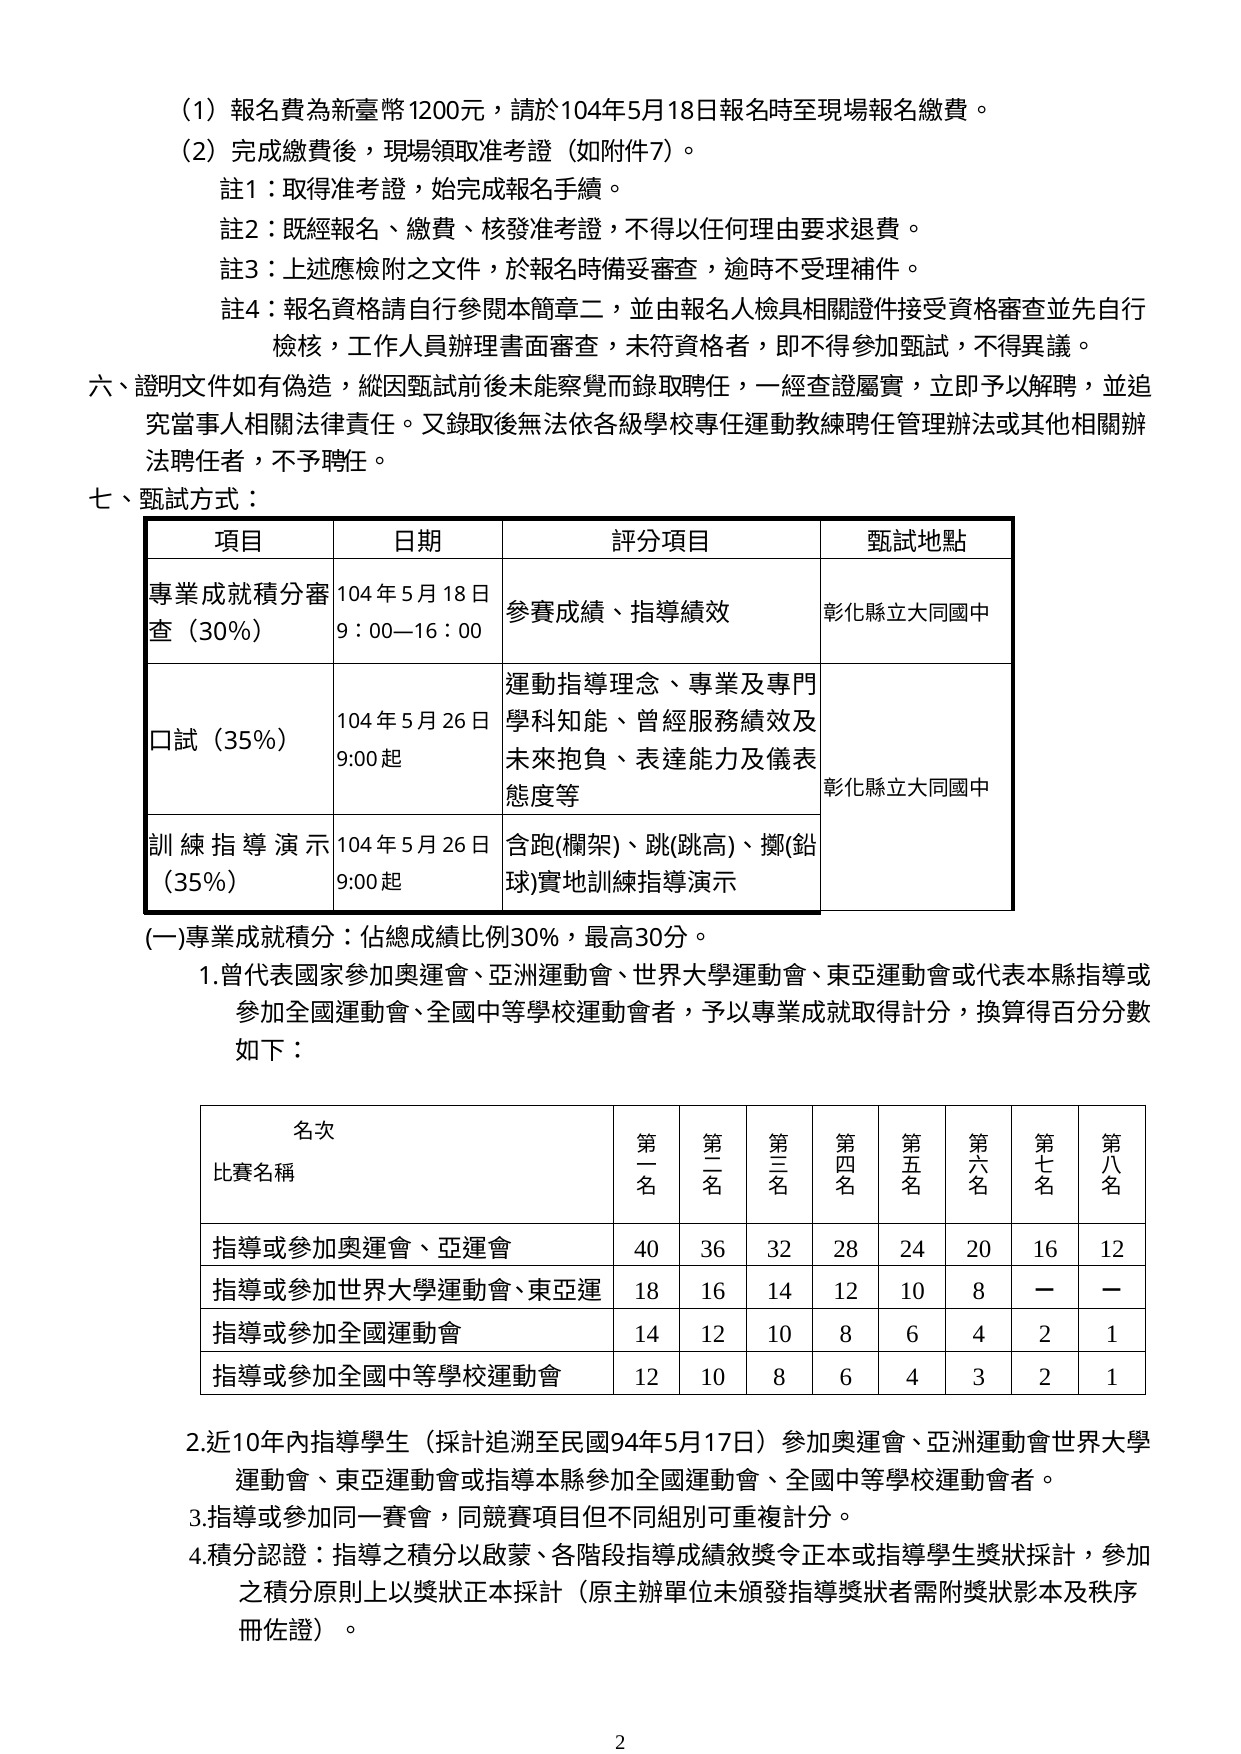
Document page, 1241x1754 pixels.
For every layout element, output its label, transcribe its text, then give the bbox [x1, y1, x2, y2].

text (一)專業成就積分：佔總成績比例30%，最高30分。 [89, 917, 1154, 954]
table_cell 1 [1079, 1352, 1145, 1393]
table_cell 104年5月26日 9:00起 [334, 664, 502, 813]
text 註1：取得准考證，始完成報名手續。 [201, 169, 1154, 206]
table_cell 18 [614, 1266, 679, 1308]
table_cell 4 [946, 1309, 1011, 1351]
table_header 項目 [148, 521, 333, 558]
table_cell 6 [813, 1352, 878, 1393]
table_cell 2 [1012, 1309, 1078, 1351]
table_cell 指導或參加世界大學運動會、東亞運 [201, 1266, 613, 1308]
table_cell 10 [879, 1266, 945, 1308]
table_cell 10 [680, 1352, 746, 1393]
table_cell 指導或參加奧運會、亞運會 [201, 1224, 613, 1265]
table_header 第六名 [946, 1106, 1011, 1223]
table_header 甄試地點 [821, 521, 1011, 558]
table_cell － [1012, 1266, 1078, 1308]
table_cell 104年5月26日9:00起 [334, 815, 502, 910]
text 註3：上述應檢附之文件，於報名時備妥審查，逾時不受理補件。 [201, 249, 1154, 286]
table_cell 4 [879, 1352, 945, 1393]
table_cell 8 [946, 1266, 1011, 1308]
table_header 名次 比賽名稱 [201, 1106, 613, 1223]
table_header 第四名 [813, 1106, 878, 1223]
table_cell 專業成就積分審查（30％） [148, 559, 333, 662]
table_cell 20 [946, 1224, 1011, 1265]
table_cell 8 [813, 1309, 878, 1351]
table_cell 指導或參加全國中等學校運動會 [201, 1352, 613, 1393]
table_cell 彰化縣立大同國中 [821, 664, 1011, 910]
table_cell 16 [1012, 1224, 1078, 1265]
table_cell 40 [614, 1224, 679, 1265]
table_cell 14 [614, 1309, 679, 1351]
text 七、甄試方式： [89, 479, 1152, 516]
table_cell 6 [879, 1309, 945, 1351]
table_cell 參賽成績、指導績效 [503, 559, 820, 662]
table_cell 訓練指導演示（35％） [148, 815, 333, 910]
text 註2：既經報名、繳費、核發准考證，不得以任何理由要求退費。 [201, 209, 1154, 246]
text 2.近10年內指導學生（採計追溯至民國94年5月17日）參加奧運會、亞洲運動會世界大學運動會、東亞運動會或指導本縣參加全國運動會、全國中等學校運動會者。 [185, 1422, 1152, 1497]
table_cell 10 [747, 1309, 812, 1351]
table_cell 14 [747, 1266, 812, 1308]
table_header 日期 [334, 521, 502, 558]
text 3.指導或參加同一賽會，同競賽項目但不同組別可重複計分。 [189, 1497, 1152, 1535]
table_cell 運動指導理念、專業及專門學科知能、曾經服務績效及未來抱負、表達能力及儀表態度等 [503, 664, 820, 813]
table_cell 8 [747, 1352, 812, 1393]
table_header 第七名 [1012, 1106, 1078, 1223]
table_header 第五名 [879, 1106, 945, 1223]
table_header 第一名 [614, 1106, 679, 1223]
text 註4：報名資格請自行參閱本簡章二，並由報名人檢具相關證件接受資格審查並先自行檢核，工作人員辦理書面審查，未符資格者，即不得參加甄試，不得異議。 [220, 288, 1154, 363]
table_cell 彰化縣立大同國中 [821, 559, 1011, 662]
text 1.曾代表國家參加奧運會、亞洲運動會、世界大學運動會、東亞運動會或代表本縣指導或參加全國運動會、全國中等學校運動會者，予以專業成就取得計分，換算得百分分數如下： [198, 954, 1152, 1067]
table_cell 2 [1012, 1352, 1078, 1393]
table_cell 36 [680, 1224, 746, 1265]
table_cell 12 [813, 1266, 878, 1308]
table_cell 12 [1079, 1224, 1145, 1265]
text 六、證明文件如有偽造，縱因甄試前後未能察覺而錄取聘任，一經查證屬實，立即予以解聘，並追究當事人相關法律責任。又錄取後無法依各級學校專任運動教練聘任管理辦法或其他相關辦法聘任者，不予聘任。 [89, 366, 1154, 479]
table_header 第二名 [680, 1106, 746, 1223]
text （1）報名費為新臺幣 1200元，請於104年5月18日報名時至現場報名繳費。 [167, 89, 1186, 127]
table_cell － [1079, 1266, 1145, 1308]
table_cell 含跑(欄架)、跳(跳高)、擲(鉛球)實地訓練指導演示 [503, 815, 820, 910]
table_cell 口試（35％） [148, 664, 333, 813]
table_header 評分項目 [503, 521, 820, 558]
table_cell 3 [946, 1352, 1011, 1393]
table_cell 12 [614, 1352, 679, 1393]
table_cell 16 [680, 1266, 746, 1308]
table_cell 28 [813, 1224, 878, 1265]
table_cell 32 [747, 1224, 812, 1265]
table_cell 104年5月18日9：00—16：00 [334, 559, 502, 662]
text 4.積分認證：指導之積分以啟蒙、各階段指導成績敘獎令正本或指導學生獎狀採計，參加之積分原則上以獎狀正本採計（原主辦單位未頒發指導獎狀者需附獎狀影本及秩序冊佐證）。 [189, 1535, 1152, 1647]
table_cell 24 [879, 1224, 945, 1265]
table_cell 1 [1079, 1309, 1145, 1351]
table_header 第八名 [1079, 1106, 1145, 1223]
text （2）完成繳費後，現場領取准考證（如附件7）。 [167, 131, 1186, 168]
table_cell 指導或參加全國運動會 [201, 1309, 613, 1351]
table_cell 12 [680, 1309, 746, 1351]
table_header 第三名 [747, 1106, 812, 1223]
